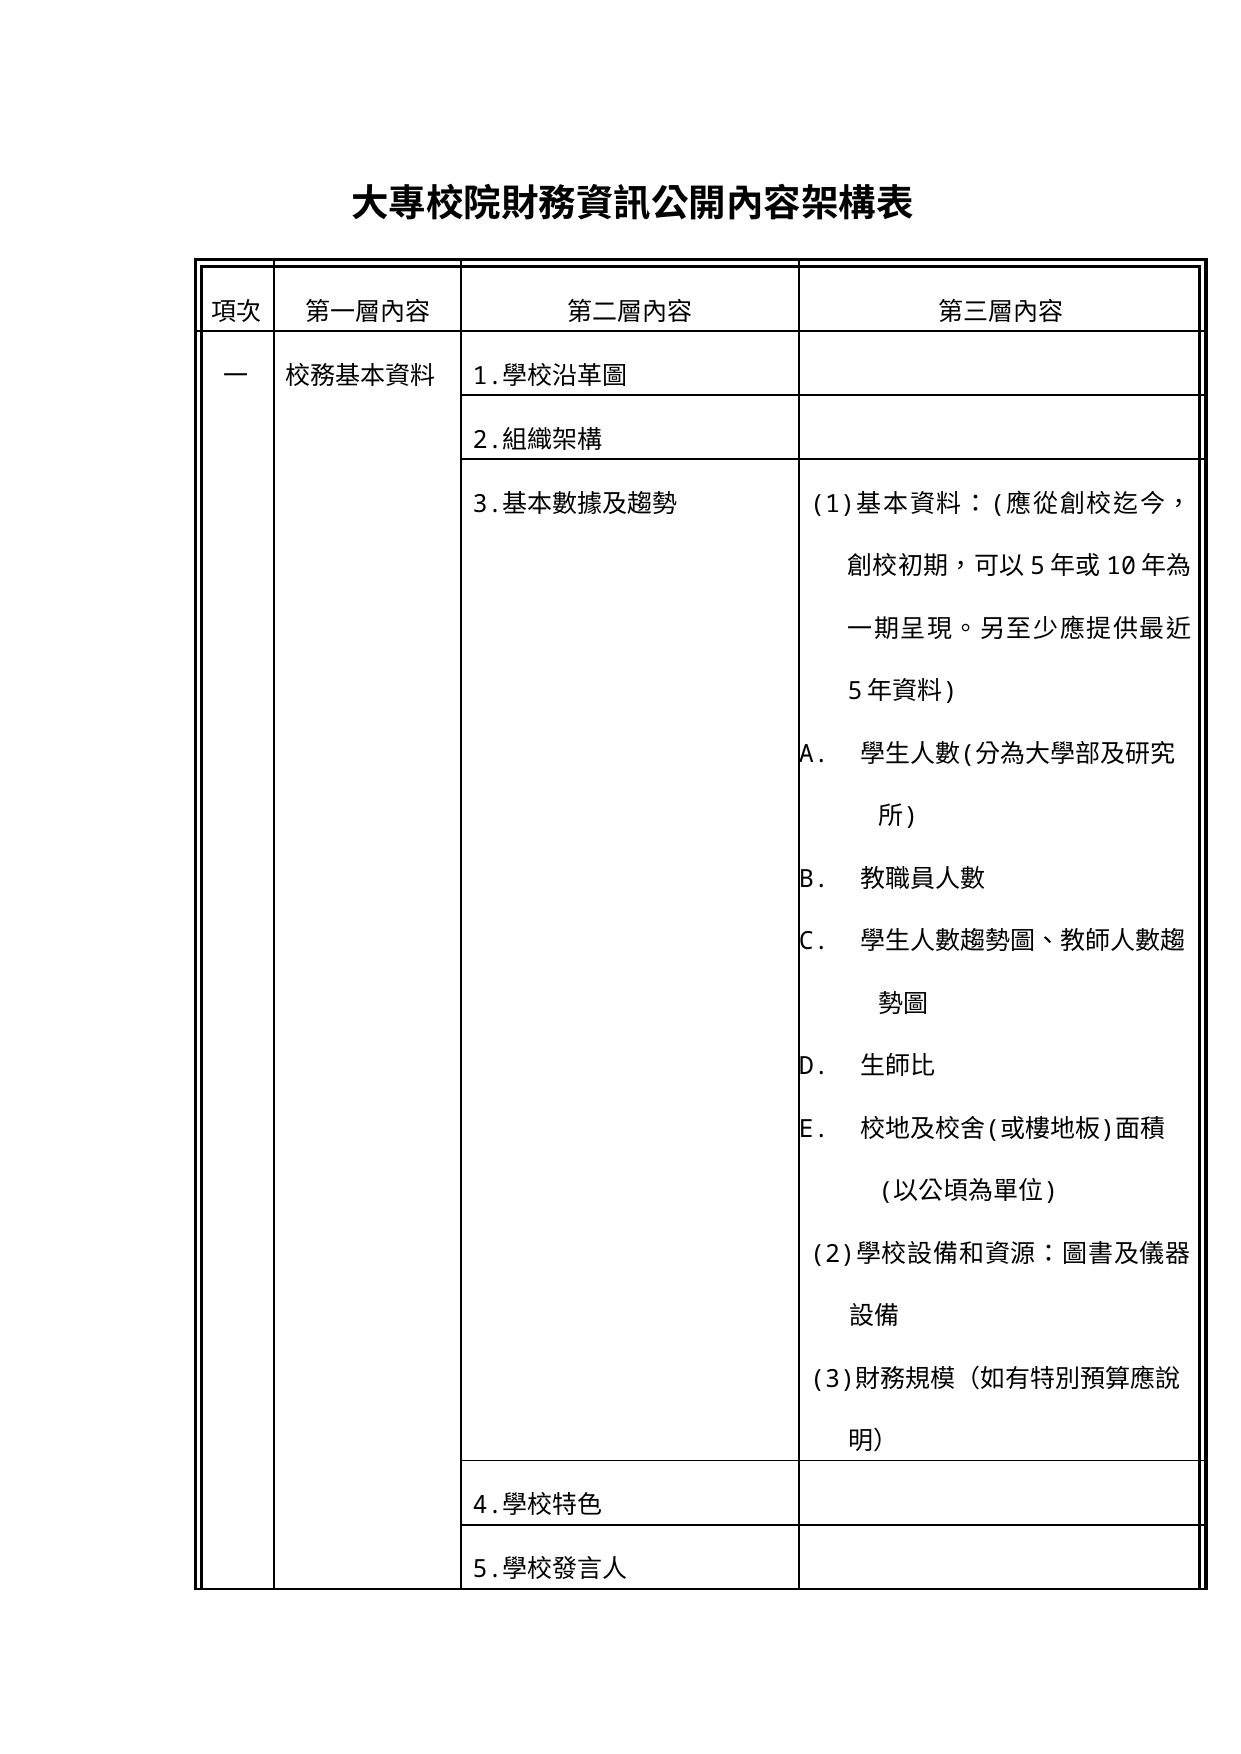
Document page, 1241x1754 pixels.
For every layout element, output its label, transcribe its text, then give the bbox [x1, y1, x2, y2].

table_cell 校務基本資料 [275, 332, 460, 1588]
table_cell [800, 396, 1198, 458]
table_cell 2.組織架構 [462, 396, 798, 458]
table_cell 4.學校特色 [462, 1461, 798, 1524]
table_header [275, 261, 460, 265]
table_cell [800, 1526, 1198, 1588]
table_header 第二層內容 [462, 268, 798, 330]
table_cell 5.學校發言人 [462, 1526, 798, 1588]
table_header 第三層內容 [800, 261, 1203, 330]
table_header 第一層內容 [275, 268, 460, 330]
table_cell 1.學校沿革圖 [462, 332, 798, 394]
table_header 項次 [199, 261, 273, 330]
table_header [462, 261, 798, 265]
table_cell (1)基本資料：(應從創校迄今，創校初期，可以5年或10年為一期呈現。另至少應提供最近5年資料) 學生人數(分為大學部及研究 所) 教職員人數 學生人數趨勢圖、教師人數趨 勢圖 生師比 校地及校舍(或樓地板)面積 (以公頃為單位) (2)學校設備和資源：圖書及儀器設備 (3)財務規模（如有特別預算應說明） [800, 460, 1198, 1460]
text 大專校院財務資訊公開內容架構表 [212, 158, 1053, 221]
table_cell [800, 332, 1198, 394]
table_cell [800, 1461, 1198, 1524]
table_cell 3.基本數據及趨勢 [462, 460, 798, 1460]
table_cell 一 [203, 332, 273, 1588]
